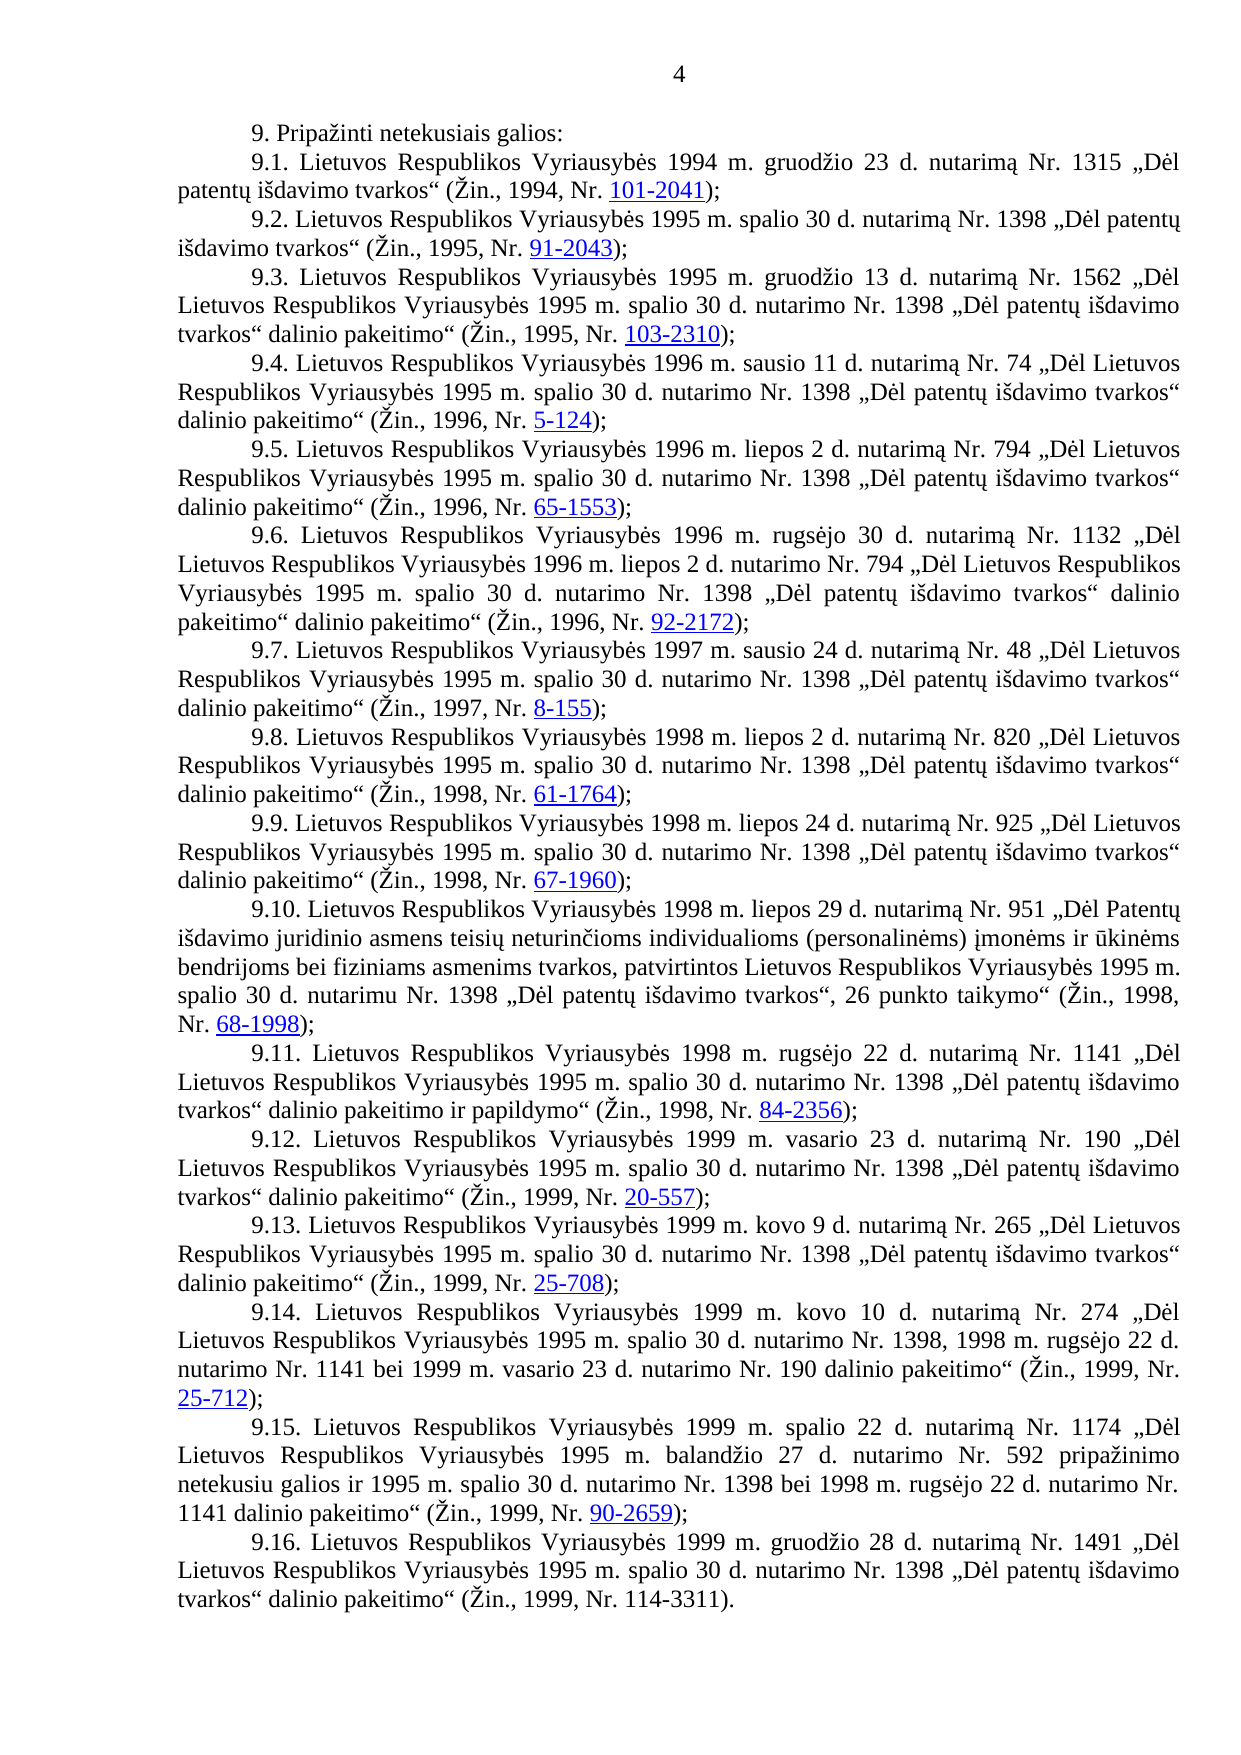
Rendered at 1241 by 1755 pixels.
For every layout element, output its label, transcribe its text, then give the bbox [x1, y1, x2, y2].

text 9.6. Lietuvos Respublikos Vyriausybės 1996 m. rugsėjo 30 d. nutarimą Nr. 1132 „Dėl Lietuvos Respublikos Vyriausybės 1996 m. liepos 2 d. nutarimo Nr. 794 „Dėl Lietuvos Respublikos Vyriausybės 1995 m. spalio 30 d. nutarimo Nr. 1398 „Dėl patentų išdavimo tvarkos“ dalinio pakeitimo“ dalinio pakeitimo“ (Žin., 1996, Nr. 92-2172); [177, 521, 1181, 636]
text 9.11. Lietuvos Respublikos Vyriausybės 1998 m. rugsėjo 22 d. nutarimą Nr. 1141 „Dėl Lietuvos Respublikos Vyriausybės 1995 m. spalio 30 d. nutarimo Nr. 1398 „Dėl patentų išdavimo tvarkos“ dalinio pakeitimo ir papildymo“ (Žin., 1998, Nr. 84-2356); [177, 1038, 1181, 1124]
text 9.4. Lietuvos Respublikos Vyriausybės 1996 m. sausio 11 d. nutarimą Nr. 74 „Dėl Lietuvos Respublikos Vyriausybės 1995 m. spalio 30 d. nutarimo Nr. 1398 „Dėl patentų išdavimo tvarkos“ dalinio pakeitimo“ (Žin., 1996, Nr. 5-124); [177, 348, 1181, 434]
text 9.2. Lietuvos Respublikos Vyriausybės 1995 m. spalio 30 d. nutarimą Nr. 1398 „Dėl patentų išdavimo tvarkos“ (Žin., 1995, Nr. 91-2043); [177, 204, 1181, 262]
text 9.7. Lietuvos Respublikos Vyriausybės 1997 m. sausio 24 d. nutarimą Nr. 48 „Dėl Lietuvos Respublikos Vyriausybės 1995 m. spalio 30 d. nutarimo Nr. 1398 „Dėl patentų išdavimo tvarkos“ dalinio pakeitimo“ (Žin., 1997, Nr. 8-155); [177, 636, 1181, 722]
text 9.10. Lietuvos Respublikos Vyriausybės 1998 m. liepos 29 d. nutarimą Nr. 951 „Dėl Patentų išdavimo juridinio asmens teisių neturinčioms individualioms (personalinėms) įmonėms ir ūkinėms bendrijoms bei fiziniams asmenims tvarkos, patvirtintos Lietuvos Respublikos Vyriausybės 1995 m. spalio 30 d. nutarimu Nr. 1398 „Dėl patentų išdavimo tvarkos“, 26 punkto taikymo“ (Žin., 1998, Nr. 68-1998); [177, 894, 1181, 1038]
text 9.3. Lietuvos Respublikos Vyriausybės 1995 m. gruodžio 13 d. nutarimą Nr. 1562 „Dėl Lietuvos Respublikos Vyriausybės 1995 m. spalio 30 d. nutarimo Nr. 1398 „Dėl patentų išdavimo tvarkos“ dalinio pakeitimo“ (Žin., 1995, Nr. 103-2310); [177, 262, 1181, 348]
text 9.9. Lietuvos Respublikos Vyriausybės 1998 m. liepos 24 d. nutarimą Nr. 925 „Dėl Lietuvos Respublikos Vyriausybės 1995 m. spalio 30 d. nutarimo Nr. 1398 „Dėl patentų išdavimo tvarkos“ dalinio pakeitimo“ (Žin., 1998, Nr. 67-1960); [177, 808, 1181, 894]
text 9.16. Lietuvos Respublikos Vyriausybės 1999 m. gruodžio 28 d. nutarimą Nr. 1491 „Dėl Lietuvos Respublikos Vyriausybės 1995 m. spalio 30 d. nutarimo Nr. 1398 „Dėl patentų išdavimo tvarkos“ dalinio pakeitimo“ (Žin., 1999, Nr. 114-3311). [177, 1527, 1181, 1613]
text 9.1. Lietuvos Respublikos Vyriausybės 1994 m. gruodžio 23 d. nutarimą Nr. 1315 „Dėl patentų išdavimo tvarkos“ (Žin., 1994, Nr. 101-2041); [177, 147, 1181, 204]
text 9. Pripažinti netekusiais galios: [177, 118, 1181, 147]
text 9.12. Lietuvos Respublikos Vyriausybės 1999 m. vasario 23 d. nutarimą Nr. 190 „Dėl Lietuvos Respublikos Vyriausybės 1995 m. spalio 30 d. nutarimo Nr. 1398 „Dėl patentų išdavimo tvarkos“ dalinio pakeitimo“ (Žin., 1999, Nr. 20-557); [177, 1124, 1181, 1211]
text 9.13. Lietuvos Respublikos Vyriausybės 1999 m. kovo 9 d. nutarimą Nr. 265 „Dėl Lietuvos Respublikos Vyriausybės 1995 m. spalio 30 d. nutarimo Nr. 1398 „Dėl patentų išdavimo tvarkos“ dalinio pakeitimo“ (Žin., 1999, Nr. 25-708); [177, 1211, 1181, 1297]
text 9.8. Lietuvos Respublikos Vyriausybės 1998 m. liepos 2 d. nutarimą Nr. 820 „Dėl Lietuvos Respublikos Vyriausybės 1995 m. spalio 30 d. nutarimo Nr. 1398 „Dėl patentų išdavimo tvarkos“ dalinio pakeitimo“ (Žin., 1998, Nr. 61-1764); [177, 722, 1181, 808]
text 9.14. Lietuvos Respublikos Vyriausybės 1999 m. kovo 10 d. nutarimą Nr. 274 „Dėl Lietuvos Respublikos Vyriausybės 1995 m. spalio 30 d. nutarimo Nr. 1398, 1998 m. rugsėjo 22 d. nutarimo Nr. 1141 bei 1999 m. vasario 23 d. nutarimo Nr. 190 dalinio pakeitimo“ (Žin., 1999, Nr. 25-712); [177, 1297, 1181, 1412]
text 9.5. Lietuvos Respublikos Vyriausybės 1996 m. liepos 2 d. nutarimą Nr. 794 „Dėl Lietuvos Respublikos Vyriausybės 1995 m. spalio 30 d. nutarimo Nr. 1398 „Dėl patentų išdavimo tvarkos“ dalinio pakeitimo“ (Žin., 1996, Nr. 65-1553); [177, 434, 1181, 521]
text 9.15. Lietuvos Respublikos Vyriausybės 1999 m. spalio 22 d. nutarimą Nr. 1174 „Dėl Lietuvos Respublikos Vyriausybės 1995 m. balandžio 27 d. nutarimo Nr. 592 pripažinimo netekusiu galios ir 1995 m. spalio 30 d. nutarimo Nr. 1398 bei 1998 m. rugsėjo 22 d. nutarimo Nr. 1141 dalinio pakeitimo“ (Žin., 1999, Nr. 90-2659); [177, 1412, 1181, 1527]
